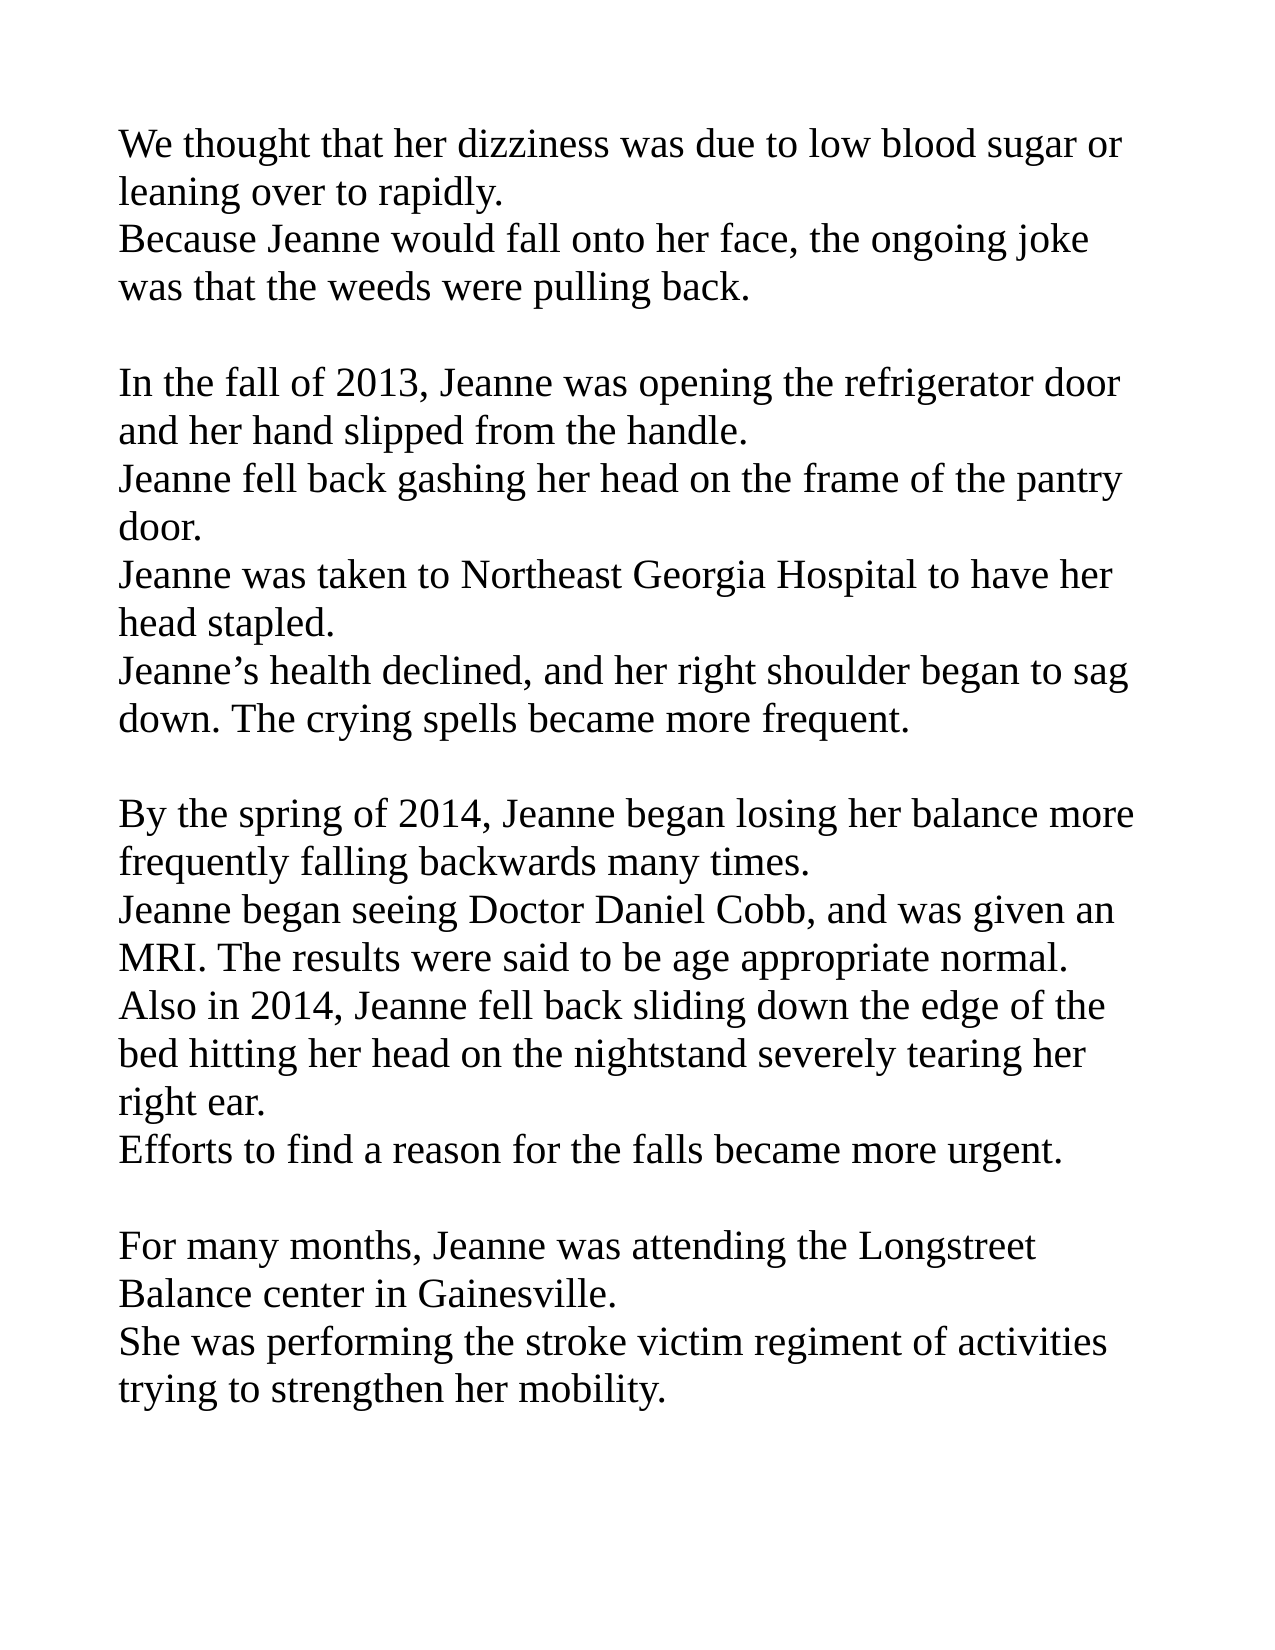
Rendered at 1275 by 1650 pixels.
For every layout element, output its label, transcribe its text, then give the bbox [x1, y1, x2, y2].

text For many months, Jeanne was attending the Longstreet Balance center in Gainesville. [118, 1220, 1157, 1316]
text Also in 2014, Jeanne fell back sliding down the edge of the bed hitting her head on the nightstand severely tearing her right ear. [118, 981, 1157, 1124]
text Because Jeanne would fall onto her face, the ongoing joke was that the weeds were pulling back. [118, 214, 1157, 310]
text Jeanne’s health declined, and her right shoulder began to sag down. The crying spells became more frequent. [118, 645, 1157, 741]
text Efforts to find a reason for the falls became more urgent. [118, 1124, 1157, 1172]
text She was performing the stroke victim regiment of activities trying to strengthen her mobility. [118, 1316, 1157, 1412]
text Jeanne was taken to Northeast Georgia Hospital to have her head stapled. [118, 549, 1157, 645]
text Jeanne fell back gashing her head on the frame of the pantry door. [118, 453, 1157, 549]
text By the spring of 2014, Jeanne began losing her balance more frequently falling backwards many times. [118, 789, 1157, 885]
text In the fall of 2013, Jeanne was opening the refrigerator door and her hand slipped from the handle. [118, 358, 1157, 453]
text We thought that her dizziness was due to low blood sugar or leaning over to rapidly. [118, 118, 1157, 214]
text Jeanne began seeing Doctor Daniel Cobb, and was given an MRI. The results were said to be age appropriate normal. [118, 885, 1157, 981]
